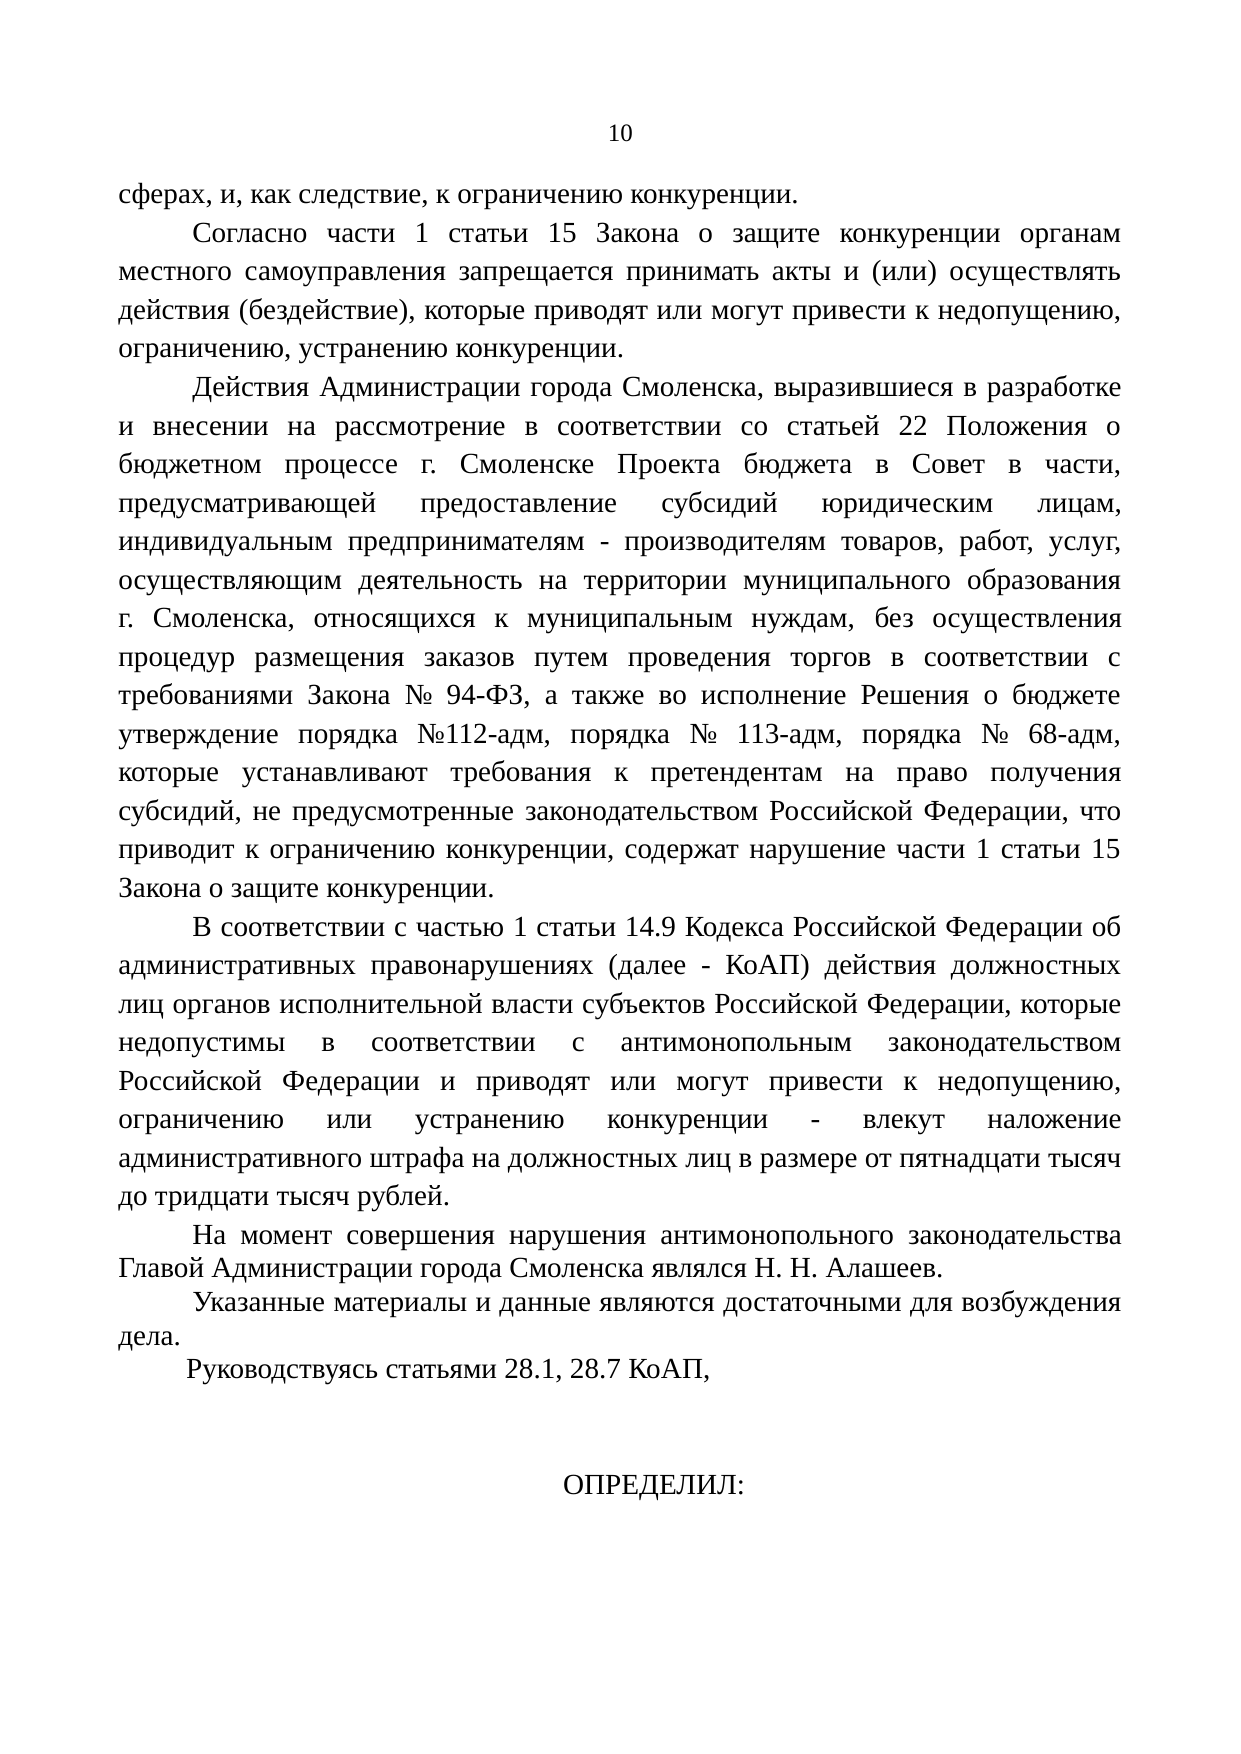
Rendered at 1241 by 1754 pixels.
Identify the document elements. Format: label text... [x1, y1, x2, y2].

text Согласно части 1 статьи 15 Закона о защите конкуренции органам местного самоуправления запрещается принимать акты и (или) осуществлять действия (бездействие), которые приводят или могут привести к недопущению, ограничению, устранению конкуренции. [118, 215, 1122, 364]
text Руководствуясь статьями 28.1, 28.7 КоАП, [118, 1351, 1122, 1385]
text ОПРЕДЕЛИЛ: [118, 1467, 1122, 1501]
text В соответствии с частью 1 статьи 14.9 Кодекса Российской Федерации об административных правонарушениях (далее - КоАП) действия должностных лиц органов исполнительной власти субъектов Российской Федерации, которые недопустимы в соответствии с антимонопольным законодательством Российской Федерации и приводят или могут привести к недопущению, ограничению или устранению конкуренции - влекут наложение административного штрафа на должностных лиц в размере от пятнадцати тысяч до тридцати тысяч рублей. [118, 909, 1122, 1212]
text сферах, и, как следствие, к ограничению конкуренции. [118, 176, 1122, 210]
text Действия Администрации города Смоленска, выразившиеся в разработке и внесении на рассмотрение в соответствии со статьей 22 Положения о бюджетном процессе г. Смоленске Проекта бюджета в Совет в части, предусматривающей предоставление субсидий юридическим лицам, индивидуальным предпринимателям - производителям товаров, работ, услуг, осуществляющим деятельность на территории муниципального образования г. Смоленска, относящихся к муниципальным нуждам, без осуществления процедур размещения заказов путем проведения торгов в соответствии с требованиями Закона № 94-ФЗ, а также во исполнение Решения о бюджете утверждение порядка №112-адм, порядка № 113-адм, порядка № 68-адм, которые устанавливают требования к претендентам на право получения субсидий, не предусмотренные законодательством Российской Федерации, что приводит к ограничению конкуренции, содержат нарушение части 1 статьи 15 Закона о защите конкуренции. [118, 369, 1122, 904]
text На момент совершения нарушения антимонопольного законодательства Главой Администрации города Смоленска являлся Н. Н. Алашеев. [118, 1217, 1122, 1284]
text Указанные материалы и данные являются достаточными для возбуждения дела. [118, 1284, 1122, 1351]
